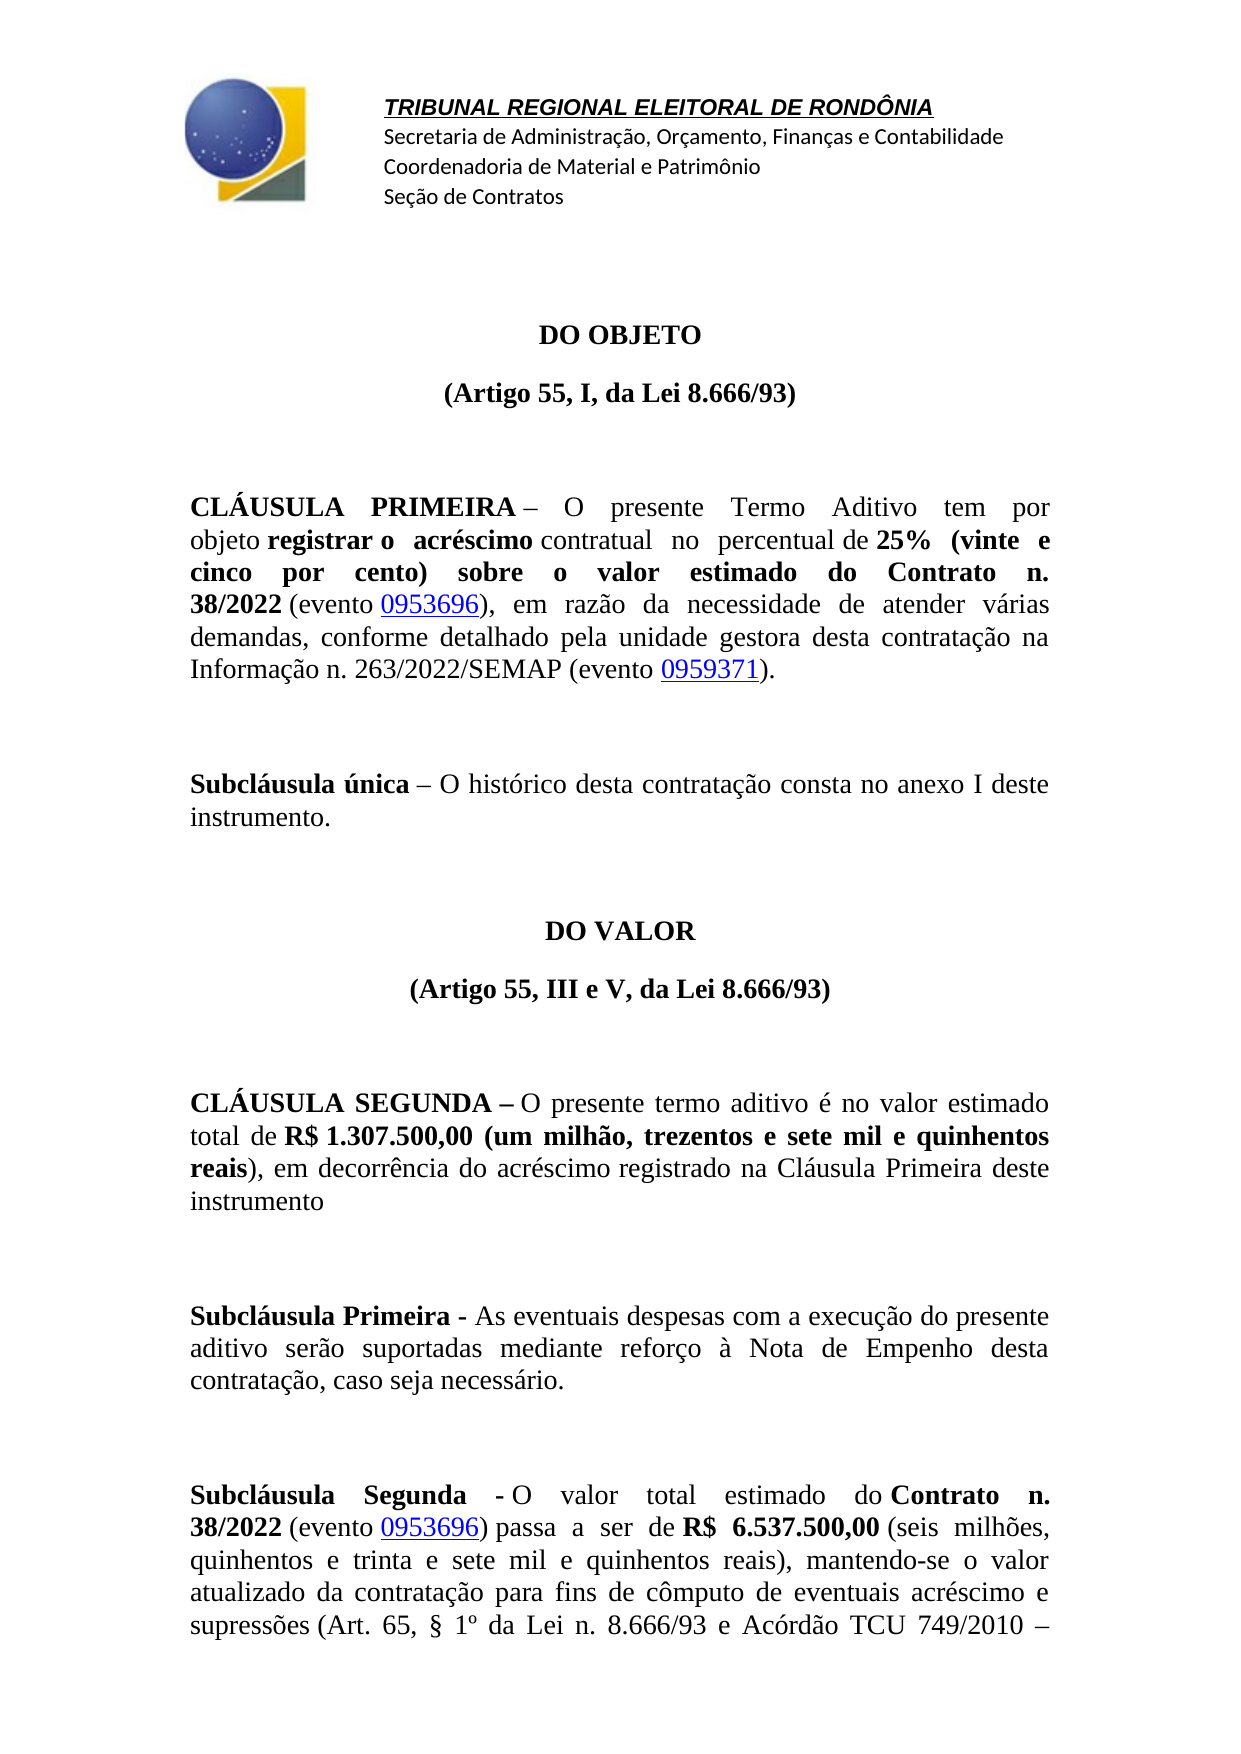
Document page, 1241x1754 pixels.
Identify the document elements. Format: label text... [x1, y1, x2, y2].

text DO OBJETO [190, 318, 1051, 351]
text (Artigo 55, I, da Lei 8.666/93) [190, 376, 1051, 408]
text CLÁUSULA SEGUNDA – O presente termo aditivo é no valor estimado total de R$ 1.307.500,00 (um milhão, trezentos e sete mil e quinhentos reais), em decorrência do acréscimo registrado na Cláusula Primeira deste instrumento [190, 1087, 1051, 1216]
text Subcláusula Segunda - O valor total estimado do Contrato n. 38/2022 (evento 0953696) passa a ser de R$ 6.537.500,00 (seis milhões, quinhentos e trinta e sete mil e quinhentos reais), mantendo-se o valor atualizado da contratação para fins de cômputo de eventuais acréscimo e supressões (Art. 65, § 1º da Lei n. 8.666/93 e Acórdão TCU 749/2010 – [190, 1478, 1051, 1640]
text Subcláusula única – O histórico desta contratação consta no anexo I deste instrumento. [190, 767, 1051, 832]
text CLÁUSULA PRIMEIRA – O presente Termo Aditivo tem por objeto registrar o acréscimo contratual no percentual de 25% (vinte e cinco por cento) sobre o valor estimado do Contrato n. 38/2022 (evento 0953696), em razão da necessidade de atender várias demandas, conforme detalhado pela unidade gestora desta contratação na Informação n. 263/2022/SEMAP (evento 0959371). [190, 490, 1051, 685]
text DO VALOR [190, 914, 1051, 947]
text Subcláusula Primeira - As eventuais despesas com a execução do presente aditivo serão suportadas mediante reforço à Nota de Empenho desta contratação, caso seja necessário. [190, 1298, 1051, 1396]
text (Artigo 55, III e V, da Lei 8.666/93) [190, 972, 1051, 1004]
